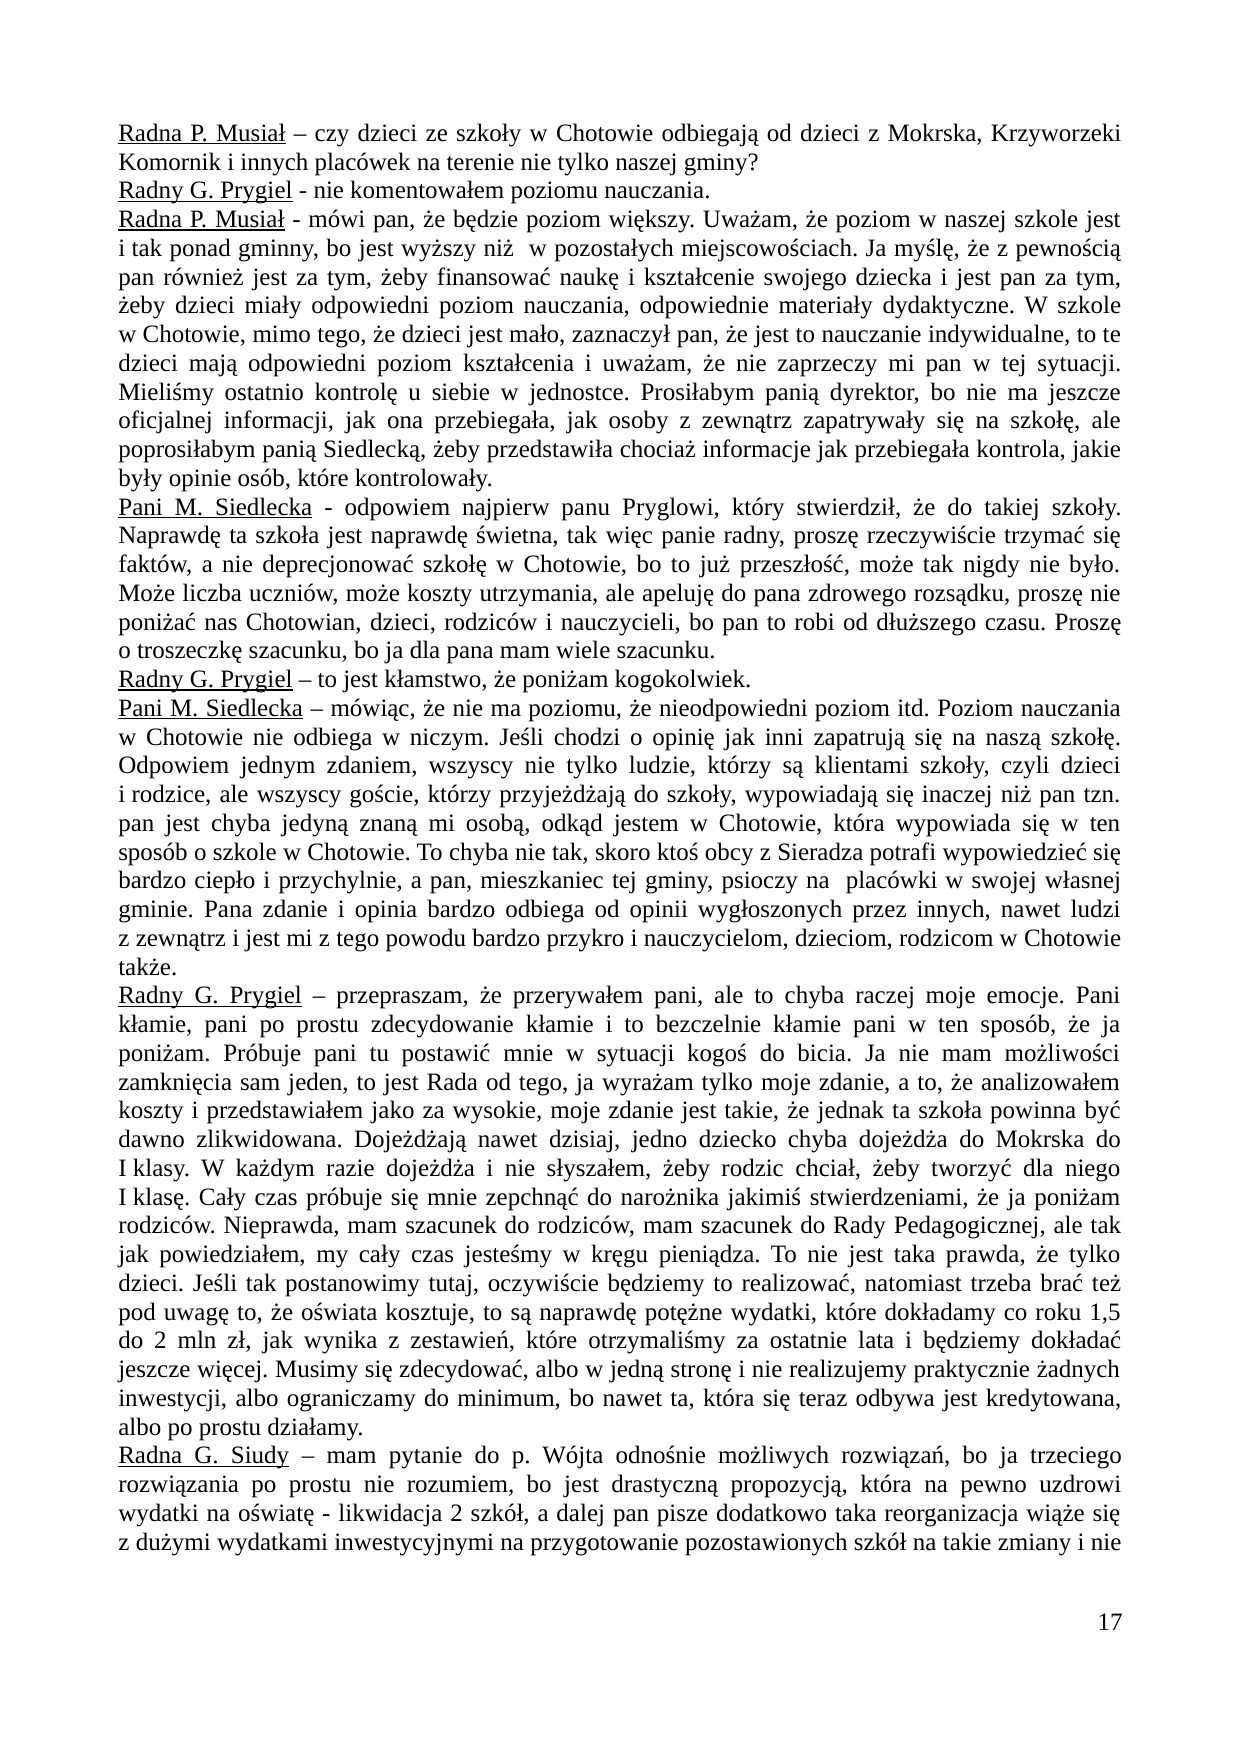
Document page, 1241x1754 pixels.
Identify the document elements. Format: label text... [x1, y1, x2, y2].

text Radny G. Prygiel – przepraszam, że przerywałem pani, ale to chyba raczej moje emocje. Pani kłamie, pani po prostu zdecydowanie kłamie i to bezczelnie kłamie pani w ten sposób, że ja poniżam. Próbuje pani tu postawić mnie w sytuacji kogoś do bicia. Ja nie mam możliwości zamknięcia sam jeden, to jest Rada od tego, ja wyrażam tylko moje zdanie, a to, że analizowałem koszty i przedstawiałem jako za wysokie, moje zdanie jest takie, że jednak ta szkoła powinna być dawno zlikwidowana. Dojeżdżają nawet dzisiaj, jedno dziecko chyba dojeżdża do Mokrska do I klasy. W każdym razie dojeżdża i nie słyszałem, żeby rodzic chciał, żeby tworzyć dla niego I klasę. Cały czas próbuje się mnie zepchnąć do narożnika jakimiś stwierdzeniami, że ja poniżam rodziców. Nieprawda, mam szacunek do rodziców, mam szacunek do Rady Pedagogicznej, ale tak jak powiedziałem, my cały czas jesteśmy w kręgu pieniądza. To nie jest taka prawda, że tylko dzieci. Jeśli tak postanowimy tutaj, oczywiście będziemy to realizować, natomiast trzeba brać też pod uwagę to, że oświata kosztuje, to są naprawdę potężne wydatki, które dokładamy co roku 1,5 do 2 mln zł, jak wynika z zestawień, które otrzymaliśmy za ostatnie lata i będziemy dokładać jeszcze więcej. Musimy się zdecydować, albo w jedną stronę i nie realizujemy praktycznie żadnych inwestycji, albo ograniczamy do minimum, bo nawet ta, która się teraz odbywa jest kredytowana, albo po prostu działamy. [118, 981, 1122, 1441]
text Pani M. Siedlecka - odpowiem najpierw panu Pryglowi, który stwierdził, że do takiej szkoły. Naprawdę ta szkoła jest naprawdę świetna, tak więc panie radny, proszę rzeczywiście trzymać się faktów, a nie deprecjonować szkołę w Chotowie, bo to już przeszłość, może tak nigdy nie było. Może liczba uczniów, może koszty utrzymania, ale apeluję do pana zdrowego rozsądku, proszę nie poniżać nas Chotowian, dzieci, rodziców i nauczycieli, bo pan to robi od dłuższego czasu. Proszę o troszeczkę szacunku, bo ja dla pana mam wiele szacunku. [118, 492, 1122, 664]
text Radny G. Prygiel - nie komentowałem poziomu nauczania. [118, 176, 1122, 204]
text Pani M. Siedlecka – mówiąc, że nie ma poziomu, że nieodpowiedni poziom itd. Poziom nauczania w Chotowie nie odbiega w niczym. Jeśli chodzi o opinię jak inni zapatrują się na naszą szkołę. Odpowiem jednym zdaniem, wszyscy nie tylko ludzie, którzy są klientami szkoły, czyli dzieci i rodzice, ale wszyscy goście, którzy przyjeżdżają do szkoły, wypowiadają się inaczej niż pan tzn. pan jest chyba jedyną znaną mi osobą, odkąd jestem w Chotowie, która wypowiada się w ten sposób o szkole w Chotowie. To chyba nie tak, skoro ktoś obcy z Sieradza potrafi wypowiedzieć się bardzo ciepło i przychylnie, a pan, mieszkaniec tej gminy, psioczy na placówki w swojej własnej gminie. Pana zdanie i opinia bardzo odbiega od opinii wygłoszonych przez innych, nawet ludzi z zewnątrz i jest mi z tego powodu bardzo przykro i nauczycielom, dzieciom, rodzicom w Chotowie także. [118, 693, 1122, 981]
text Radna P. Musiał - mówi pan, że będzie poziom większy. Uważam, że poziom w naszej szkole jest i tak ponad gminny, bo jest wyższy niż w pozostałych miejscowościach. Ja myślę, że z pewnością pan również jest za tym, żeby finansować naukę i kształcenie swojego dziecka i jest pan za tym, żeby dzieci miały odpowiedni poziom nauczania, odpowiednie materiały dydaktyczne. W szkole w Chotowie, mimo tego, że dzieci jest mało, zaznaczył pan, że jest to nauczanie indywidualne, to te dzieci mają odpowiedni poziom kształcenia i uważam, że nie zaprzeczy mi pan w tej sytuacji. Mieliśmy ostatnio kontrolę u siebie w jednostce. Prosiłabym panią dyrektor, bo nie ma jeszcze oficjalnej informacji, jak ona przebiegała, jak osoby z zewnątrz zapatrywały się na szkołę, ale poprosiłabym panią Siedlecką, żeby przedstawiła chociaż informacje jak przebiegała kontrola, jakie były opinie osób, które kontrolowały. [118, 204, 1122, 492]
text Radny G. Prygiel – to jest kłamstwo, że poniżam kogokolwiek. [118, 664, 1122, 693]
text Radna G. Siudy – mam pytanie do p. Wójta odnośnie możliwych rozwiązań, bo ja trzeciego rozwiązania po prostu nie rozumiem, bo jest drastyczną propozycją, która na pewno uzdrowi wydatki na oświatę - likwidacja 2 szkół, a dalej pan pisze dodatkowo taka reorganizacja wiąże się z dużymi wydatkami inwestycyjnymi na przygotowanie pozostawionych szkół na takie zmiany i nie [118, 1441, 1122, 1556]
text Radna P. Musiał – czy dzieci ze szkoły w Chotowie odbiegają od dzieci z Mokrska, Krzyworzeki Komornik i innych placówek na terenie nie tylko naszej gminy? [118, 118, 1122, 176]
